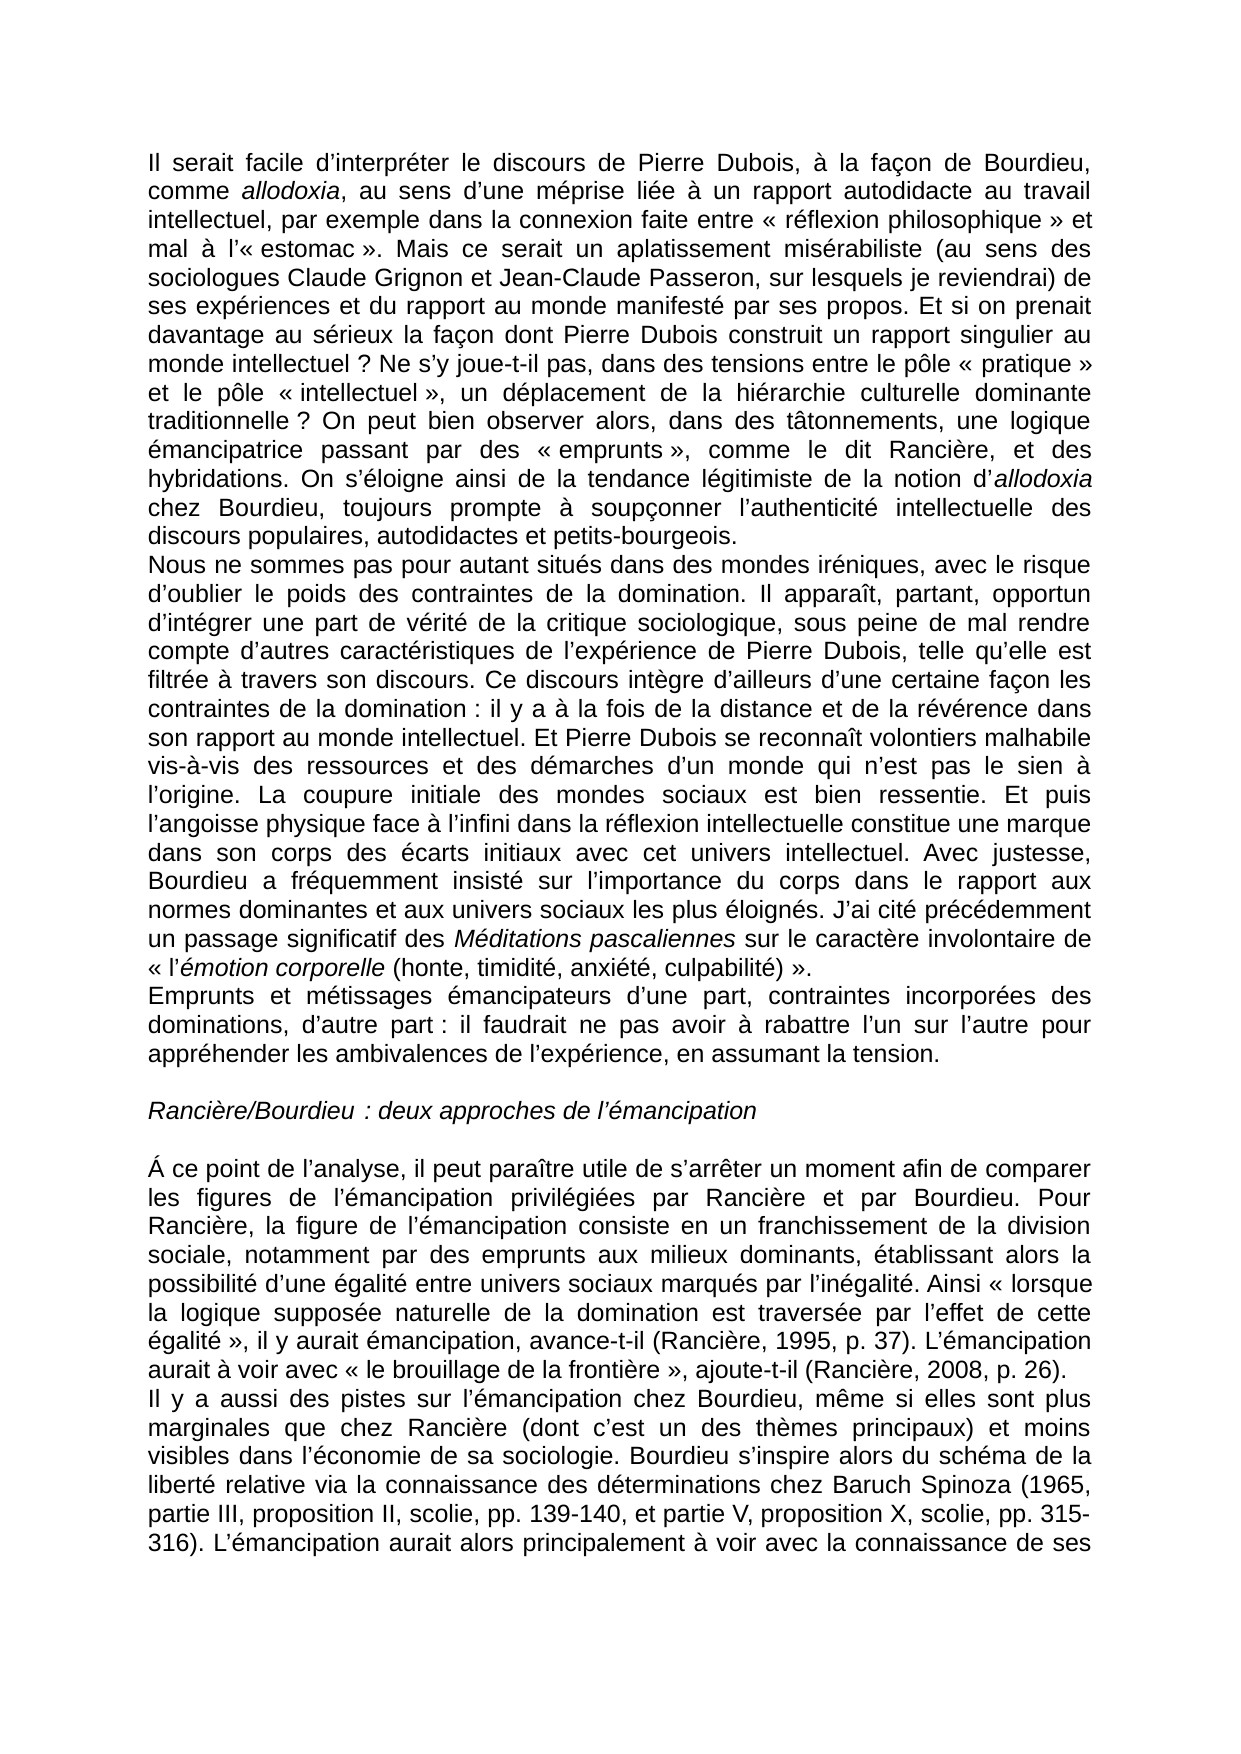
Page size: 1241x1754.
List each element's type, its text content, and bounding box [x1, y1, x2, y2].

text Il y a aussi des pistes sur l’émancipation chez Bourdieu, même si elles sont plus marginales que chez Rancière (dont c’est un des thèmes principaux) et moins visibles dans l’économie de sa sociologie. Bourdieu s’inspire alors du schéma de la liberté relative via la connaissance des déterminations chez Baruch Spinoza (1965, partie III, proposition II, scolie, pp. 139-140, et partie V, proposition X, scolie, pp. 315-316). L’émancipation aurait alors principalement à voir avec la connaissance de ses [148, 1384, 1093, 1556]
text Á ce point de l’analyse, il peut paraître utile de s’arrêter un moment afin de comparer les figures de l’émancipation privilégiées par Rancière et par Bourdieu. Pour Rancière, la figure de l’émancipation consiste en un franchissement de la division sociale, notamment par des emprunts aux milieux dominants, établissant alors la possibilité d’une égalité entre univers sociaux marqués par l’inégalité. Ainsi « lorsque la logique supposée naturelle de la domination est traversée par l’effet de cette égalité », il y aurait émancipation, avance-t-il (Rancière, 1995, p. 37). L’émancipation aurait à voir avec « le brouillage de la frontière », ajoute-t-il (Rancière, 2008, p. 26). [148, 1154, 1093, 1384]
text Rancière/Bourdieu : deux approches de l’émancipation [148, 1096, 1093, 1125]
text Nous ne sommes pas pour autant situés dans des mondes iréniques, avec le risque d’oublier le poids des contraintes de la domination. Il apparaît, partant, opportun d’intégrer une part de vérité de la critique sociologique, sous peine de mal rendre compte d’autres caractéristiques de l’expérience de Pierre Dubois, telle qu’elle est filtrée à travers son discours. Ce discours intègre d’ailleurs d’une certaine façon les contraintes de la domination : il y a à la fois de la distance et de la révérence dans son rapport au monde intellectuel. Et Pierre Dubois se reconnaît volontiers malhabile vis-à-vis des ressources et des démarches d’un monde qui n’est pas le sien à l’origine. La coupure initiale des mondes sociaux est bien ressentie. Et puis l’angoisse physique face à l’infini dans la réflexion intellectuelle constitue une marque dans son corps des écarts initiaux avec cet univers intellectuel. Avec justesse, Bourdieu a fréquemment insisté sur l’importance du corps dans le rapport aux normes dominantes et aux univers sociaux les plus éloignés. J’ai cité précédemment un passage significatif des Méditations pascaliennes sur le caractère involontaire de « l’émotion corporelle (honte, timidité, anxiété, culpabilité) ». [148, 550, 1093, 981]
text Emprunts et métissages émancipateurs d’une part, contraintes incorporées des dominations, d’autre part : il faudrait ne pas avoir à rabattre l’un sur l’autre pour appréhender les ambivalences de l’expérience, en assumant la tension. [148, 981, 1093, 1068]
text Il serait facile d’interpréter le discours de Pierre Dubois, à la façon de Bourdieu, comme allodoxia, au sens d’une méprise liée à un rapport autodidacte au travail intellectuel, par exemple dans la connexion faite entre « réflexion philosophique » et mal à l’« estomac ». Mais ce serait un aplatissement misérabiliste (au sens des sociologues Claude Grignon et Jean-Claude Passeron, sur lesquels je reviendrai) de ses expériences et du rapport au monde manifesté par ses propos. Et si on prenait davantage au sérieux la façon dont Pierre Dubois construit un rapport singulier au monde intellectuel ? Ne s’y joue-t-il pas, dans des tensions entre le pôle « pratique » et le pôle « intellectuel », un déplacement de la hiérarchie culturelle dominante traditionnelle ? On peut bien observer alors, dans des tâtonnements, une logique émancipatrice passant par des « emprunts », comme le dit Rancière, et des hybridations. On s’éloigne ainsi de la tendance légitimiste de la notion d’allodoxia chez Bourdieu, toujours prompte à soupçonner l’authenticité intellectuelle des discours populaires, autodidactes et petits-bourgeois. [148, 148, 1093, 550]
